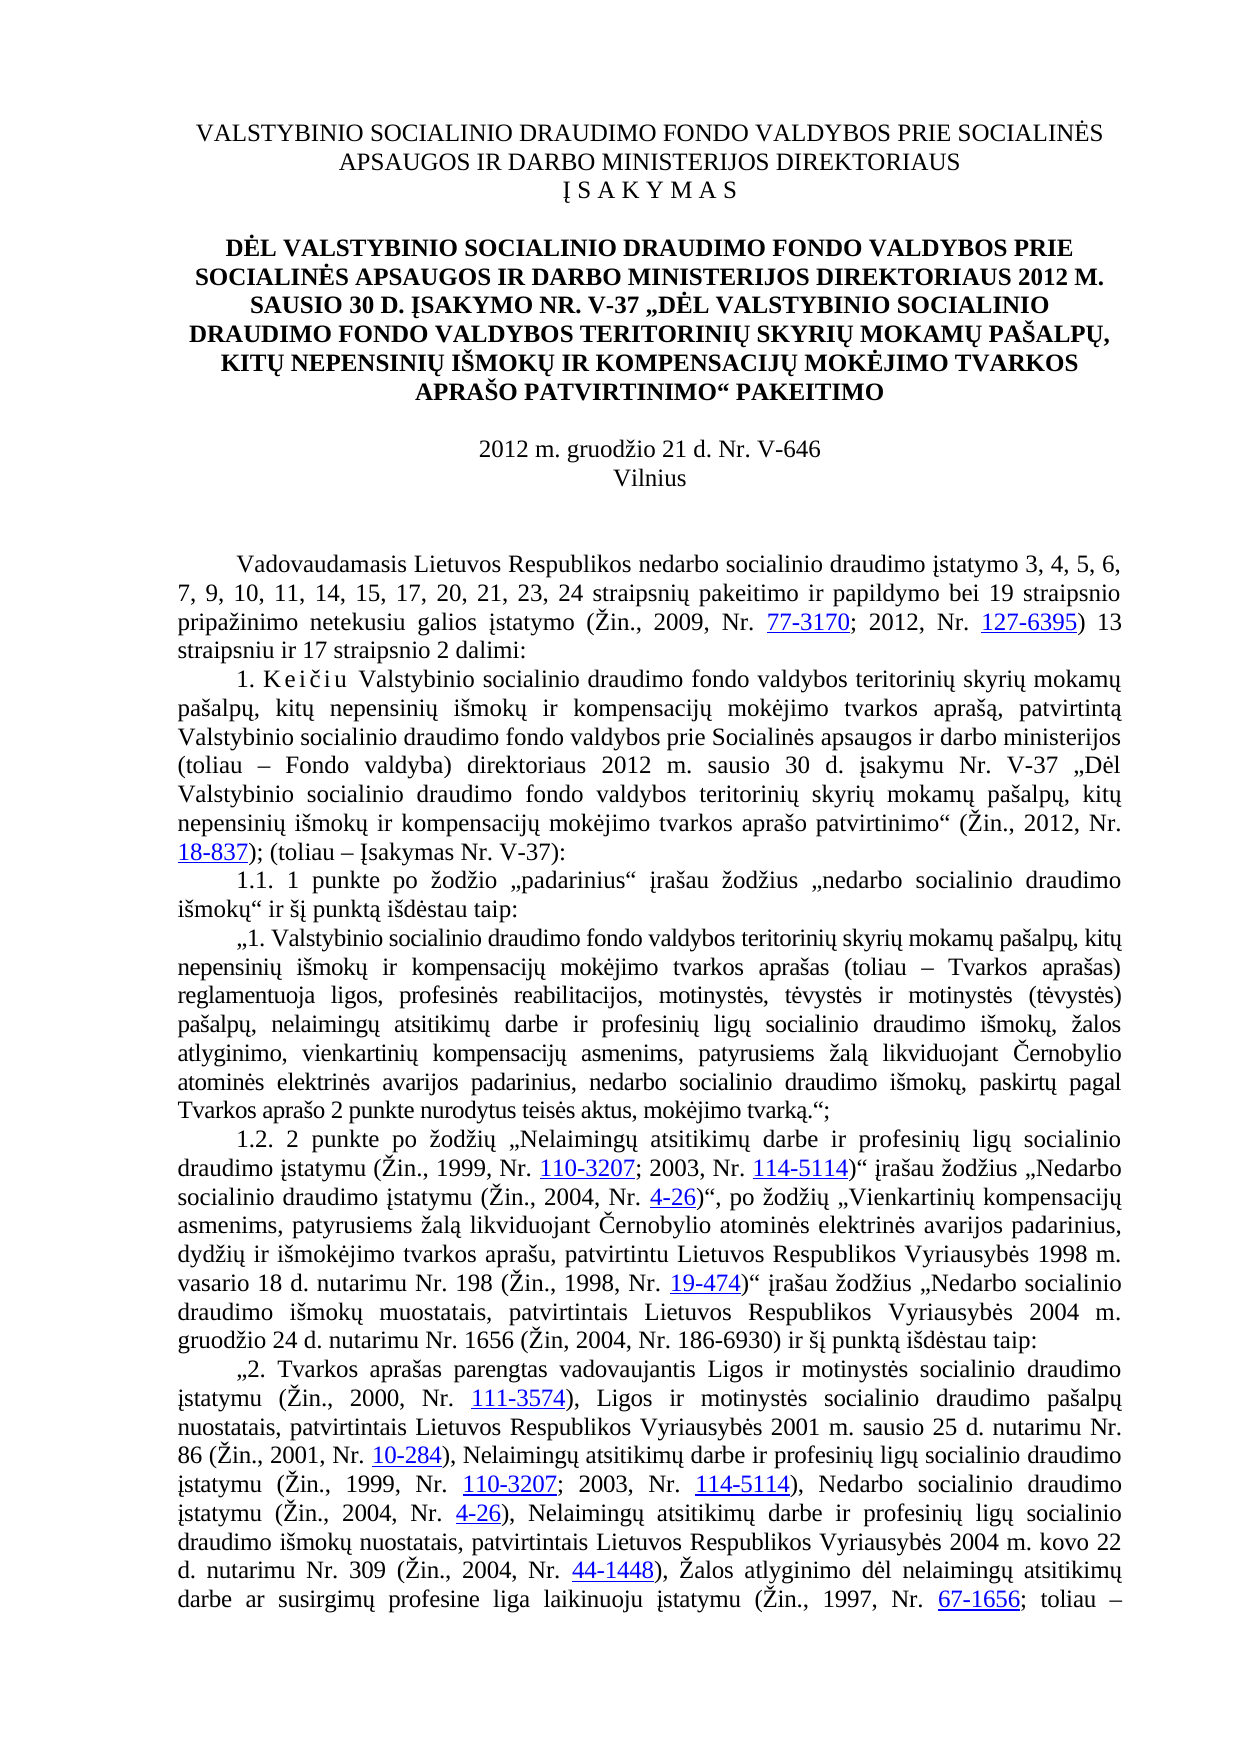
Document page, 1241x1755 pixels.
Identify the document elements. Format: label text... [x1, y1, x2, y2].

text Dėl Valstybinio socialinio draudimo fondo valdybos prie Socialinės apsaugos ir darbo ministerijos direktoriaus 2012 m. sausio 30 d. įsakymo Nr. V-37 „Dėl Valstybinio socialinio draudimo fondo valdybos teritorinių skyrių mokamų pašalpų, kitų nepensinių išmokų ir kompensacijų mokėjimo tvarkos aprašo patvirtinimo“ pakeitimo [177, 233, 1122, 406]
text 1.2. 2 punkte po žodžių „Nelaimingų atsitikimų darbe ir profesinių ligų socialinio draudimo įstatymu (Žin., 1999, Nr. 110-3207; 2003, Nr. 114-5114)“ įrašau žodžius „Nedarbo socialinio draudimo įstatymu (Žin., 2004, Nr. 4-26)“, po žodžių „Vienkartinių kompensacijų asmenims, patyrusiems žalą likviduojant Černobylio atominės elektrinės avarijos padarinius, dydžių ir išmokėjimo tvarkos aprašu, patvirtintu Lietuvos Respublikos Vyriausybės 1998 m. vasario 18 d. nutarimu Nr. 198 (Žin., 1998, Nr. 19-474)“ įrašau žodžius „Nedarbo socialinio draudimo išmokų muostatais, patvirtintais Lietuvos Respublikos Vyriausybės 2004 m. gruodžio 24 d. nutarimu Nr. 1656 (Žin, 2004, Nr. 186-6930) ir šį punktą išdėstau taip: [177, 1124, 1122, 1354]
text 1.1. 1 punkte po žodžio „padarinius“ įrašau žodžius „nedarbo socialinio draudimo išmokų“ ir šį punktą išdėstau taip: [177, 866, 1122, 923]
text „1. Valstybinio socialinio draudimo fondo valdybos teritorinių skyrių mokamų pašalpų, kitų nepensinių išmokų ir kompensacijų mokėjimo tvarkos aprašas (toliau – Tvarkos aprašas) reglamentuoja ligos, profesinės reabilitacijos, motinystės, tėvystės ir motinystės (tėvystės) pašalpų, nelaimingų atsitikimų darbe ir profesinių ligų socialinio draudimo išmokų, žalos atlyginimo, vienkartinių kompensacijų asmenims, patyrusiems žalą likviduojant Černobylio atominės elektrinės avarijos padarinius, nedarbo socialinio draudimo išmokų, paskirtų pagal Tvarkos aprašo 2 punkte nurodytus teisės aktus, mokėjimo tvarką.“; [177, 923, 1122, 1124]
text Vilnius [177, 463, 1122, 492]
text Vadovaudamasis Lietuvos Respublikos nedarbo socialinio draudimo įstatymo 3, 4, 5, 6, 7, 9, 10, 11, 14, 15, 17, 20, 21, 23, 24 straipsnių pakeitimo ir papildymo bei 19 straipsnio pripažinimo netekusiu galios įstatymo (Žin., 2009, Nr. 77-3170; 2012, Nr. 127-6395) 13 straipsniu ir 17 straipsnio 2 dalimi: [177, 549, 1122, 664]
text 2012 m. gruodžio 21 d. Nr. V-646 [177, 434, 1122, 463]
text Į s a k y m a s [177, 176, 1122, 204]
text Valstybinio socialinio draudimo fondo valdybos prie Socialinės apsaugos ir darbo ministerijos Direktoriaus [177, 118, 1122, 176]
text 1. Keičiu Valstybinio socialinio draudimo fondo valdybos teritorinių skyrių mokamų pašalpų, kitų nepensinių išmokų ir kompensacijų mokėjimo tvarkos aprašą, patvirtintą Valstybinio socialinio draudimo fondo valdybos prie Socialinės apsaugos ir darbo ministerijos (toliau – Fondo valdyba) direktoriaus 2012 m. sausio 30 d. įsakymu Nr. V-37 „Dėl Valstybinio socialinio draudimo fondo valdybos teritorinių skyrių mokamų pašalpų, kitų nepensinių išmokų ir kompensacijų mokėjimo tvarkos aprašo patvirtinimo“ (Žin., 2012, Nr. 18-837); (toliau – Įsakymas Nr. V-37): [177, 664, 1122, 866]
text „2. Tvarkos aprašas parengtas vadovaujantis Ligos ir motinystės socialinio draudimo įstatymu (Žin., 2000, Nr. 111-3574), Ligos ir motinystės socialinio draudimo pašalpų nuostatais, patvirtintais Lietuvos Respublikos Vyriausybės 2001 m. sausio 25 d. nutarimu Nr. 86 (Žin., 2001, Nr. 10-284), Nelaimingų atsitikimų darbe ir profesinių ligų socialinio draudimo įstatymu (Žin., 1999, Nr. 110-3207; 2003, Nr. 114-5114), Nedarbo socialinio draudimo įstatymu (Žin., 2004, Nr. 4-26), Nelaimingų atsitikimų darbe ir profesinių ligų socialinio draudimo išmokų nuostatais, patvirtintais Lietuvos Respublikos Vyriausybės 2004 m. kovo 22 d. nutarimu Nr. 309 (Žin., 2004, Nr. 44-1448), Žalos atlyginimo dėl nelaimingų atsitikimų darbe ar susirgimų profesine liga laikinuoju įstatymu (Žin., 1997, Nr. 67-1656; toliau – [177, 1354, 1122, 1613]
